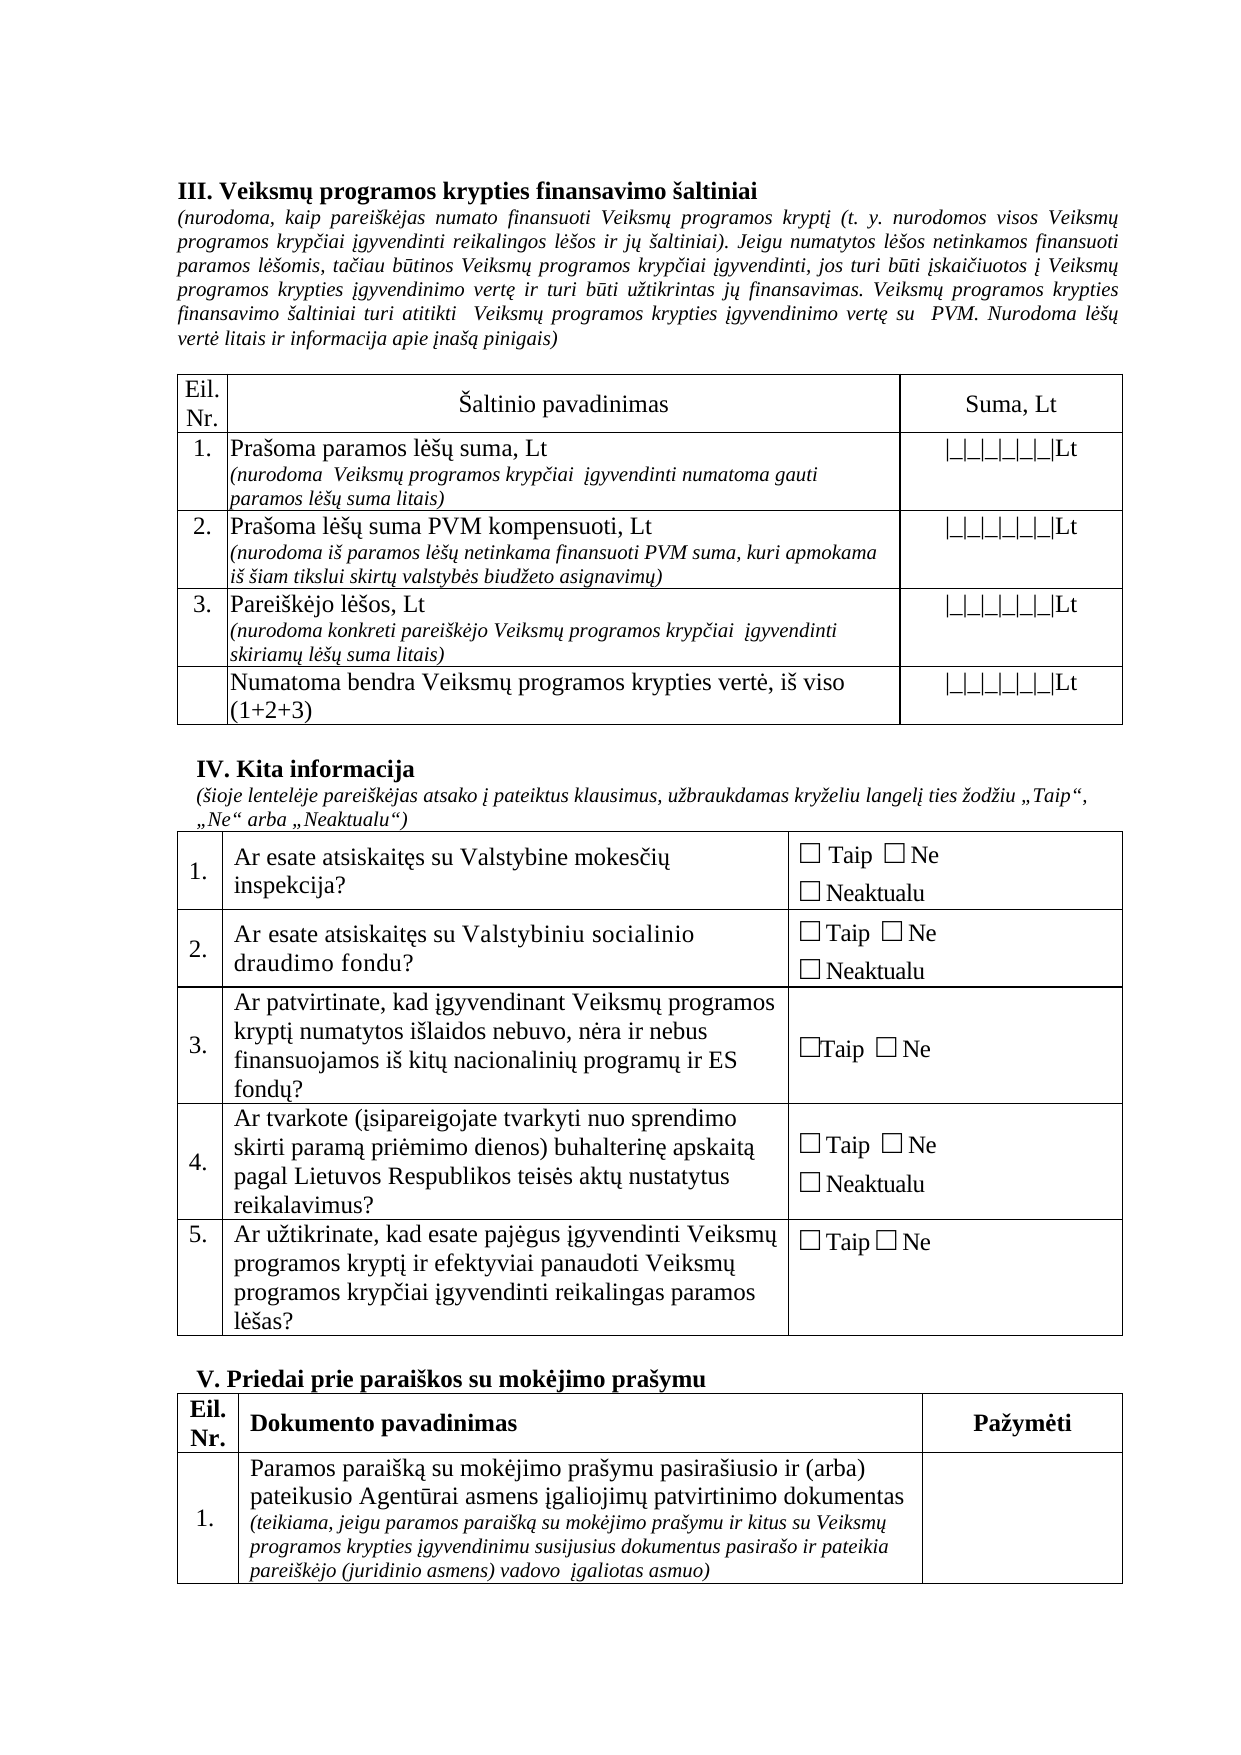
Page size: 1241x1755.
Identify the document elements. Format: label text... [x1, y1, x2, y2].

text (šioje lentelėje pareiškėjas atsako į pateiktus klausimus, užbraukdamas kryželiu langelį ties žodžiu „Taip“, „Ne“ arba „Neaktualu“) [196, 783, 1122, 831]
table_header Eil. Nr. [178, 375, 227, 432]
table_cell □ Taip □ Ne □ Neaktualu [789, 1104, 1122, 1218]
table_cell 1. [178, 1453, 238, 1582]
table_cell Paramos paraišką su mokėjimo prašymu pasirašiusio ir (arba) pateikusio Agentūrai asmens įgaliojimų patvirtinimo dokumentas (teikiama, jeigu paramos paraišką su mokėjimo prašymu ir kitus su Veiksmų programos krypties įgyvendinimu susijusius dokumentus pasirašo ir pateikia pareiškėjo (juridinio asmens) vadovo įgaliotas asmuo) [239, 1453, 922, 1582]
table_cell Ar patvirtinate, kad įgyvendinant Veiksmų programos kryptį numatytos išlaidos nebuvo, nėra ir nebus finansuojamos iš kitų nacionalinių programų ir ES fondų? [223, 988, 788, 1102]
table_cell Prašoma lėšų suma PVM kompensuoti, Lt (nurodoma iš paramos lėšų netinkama finansuoti PVM suma, kuri apmokama iš šiam tikslui skirtų valstybės biudžeto asignavimų) [228, 511, 899, 588]
table_cell 3. [178, 589, 227, 666]
table_cell Numatoma bendra Veiksmų programos krypties vertė, iš viso (1+2+3) [228, 667, 899, 724]
table_cell 4. [178, 1104, 222, 1218]
table_cell |_|_|_|_|_|_|Lt [901, 433, 1122, 510]
table_cell [923, 1453, 1122, 1582]
table_cell Ar tvarkote (įsipareigojate tvarkyti nuo sprendimo skirti paramą priėmimo dienos) buhalterinę apskaitą pagal Lietuvos Respublikos teisės aktų nustatytus reikalavimus? [223, 1104, 788, 1218]
table_header Suma, Lt [901, 375, 1122, 432]
table_cell [178, 667, 227, 724]
table_cell □Taip □ Ne [789, 988, 1122, 1102]
table_cell 2. [178, 511, 227, 588]
table_header Eil. Nr. [178, 1394, 238, 1452]
table_cell □ Taip □ Ne [789, 1220, 1122, 1334]
text V. Priedai prie paraiškos su mokėjimo prašymu [196, 1364, 1122, 1393]
table_header □ Taip □ Ne □ Neaktualu [789, 832, 1122, 909]
table_cell 1. [178, 433, 227, 510]
table_cell 5. [178, 1220, 222, 1334]
table_cell 2. [178, 910, 222, 986]
table_cell Pareiškėjo lėšos, Lt (nurodoma konkreti pareiškėjo Veiksmų programos krypčiai įgyvendinti skiriamų lėšų suma litais) [228, 589, 899, 666]
table_cell 3. [178, 988, 222, 1102]
table_cell Prašoma paramos lėšų suma, Lt (nurodoma Veiksmų programos krypčiai įgyvendinti numatoma gauti paramos lėšų suma litais) [228, 433, 899, 510]
table_cell |_|_|_|_|_|_|Lt [901, 589, 1122, 666]
table_header Dokumento pavadinimas [239, 1394, 922, 1452]
table_header Pažymėti [923, 1394, 1122, 1452]
table_header 1. [178, 832, 222, 909]
text (nurodoma, kaip pareiškėjas numato finansuoti Veiksmų programos kryptį (t. y. nurodomos visos Veiksmų programos krypčiai įgyvendinti reikalingos lėšos ir jų šaltiniai). Jeigu numatytos lėšos netinkamos finansuoti paramos lėšomis, tačiau būtinos Veiksmų programos krypčiai įgyvendinti, jos turi būti įskaičiuotos į Veiksmų programos krypties įgyvendinimo vertę ir turi būti užtikrintas jų finansavimas. Veiksmų programos krypties finansavimo šaltiniai turi atitikti Veiksmų programos krypties įgyvendinimo vertę su PVM. Nurodoma lėšų vertė litais ir informacija apie įnašą pinigais) [177, 205, 1122, 349]
table_cell |_|_|_|_|_|_|Lt [901, 667, 1122, 724]
table_cell Ar esate atsiskaitęs su Valstybiniu socialinio draudimo fondu? [223, 910, 788, 986]
table_cell |_|_|_|_|_|_|Lt [901, 511, 1122, 588]
table_header Ar esate atsiskaitęs su Valstybine mokesčių inspekcija? [223, 832, 788, 909]
text IV. Kita informacija [196, 754, 1122, 783]
table_cell Ar užtikrinate, kad esate pajėgus įgyvendinti Veiksmų programos kryptį ir efektyviai panaudoti Veiksmų programos krypčiai įgyvendinti reikalingas paramos lėšas? [223, 1220, 788, 1334]
table_header Šaltinio pavadinimas [228, 375, 899, 432]
table_cell □ Taip □ Ne □ Neaktualu [789, 910, 1122, 986]
text III. Veiksmų programos krypties finansavimo šaltiniai [177, 176, 1122, 205]
